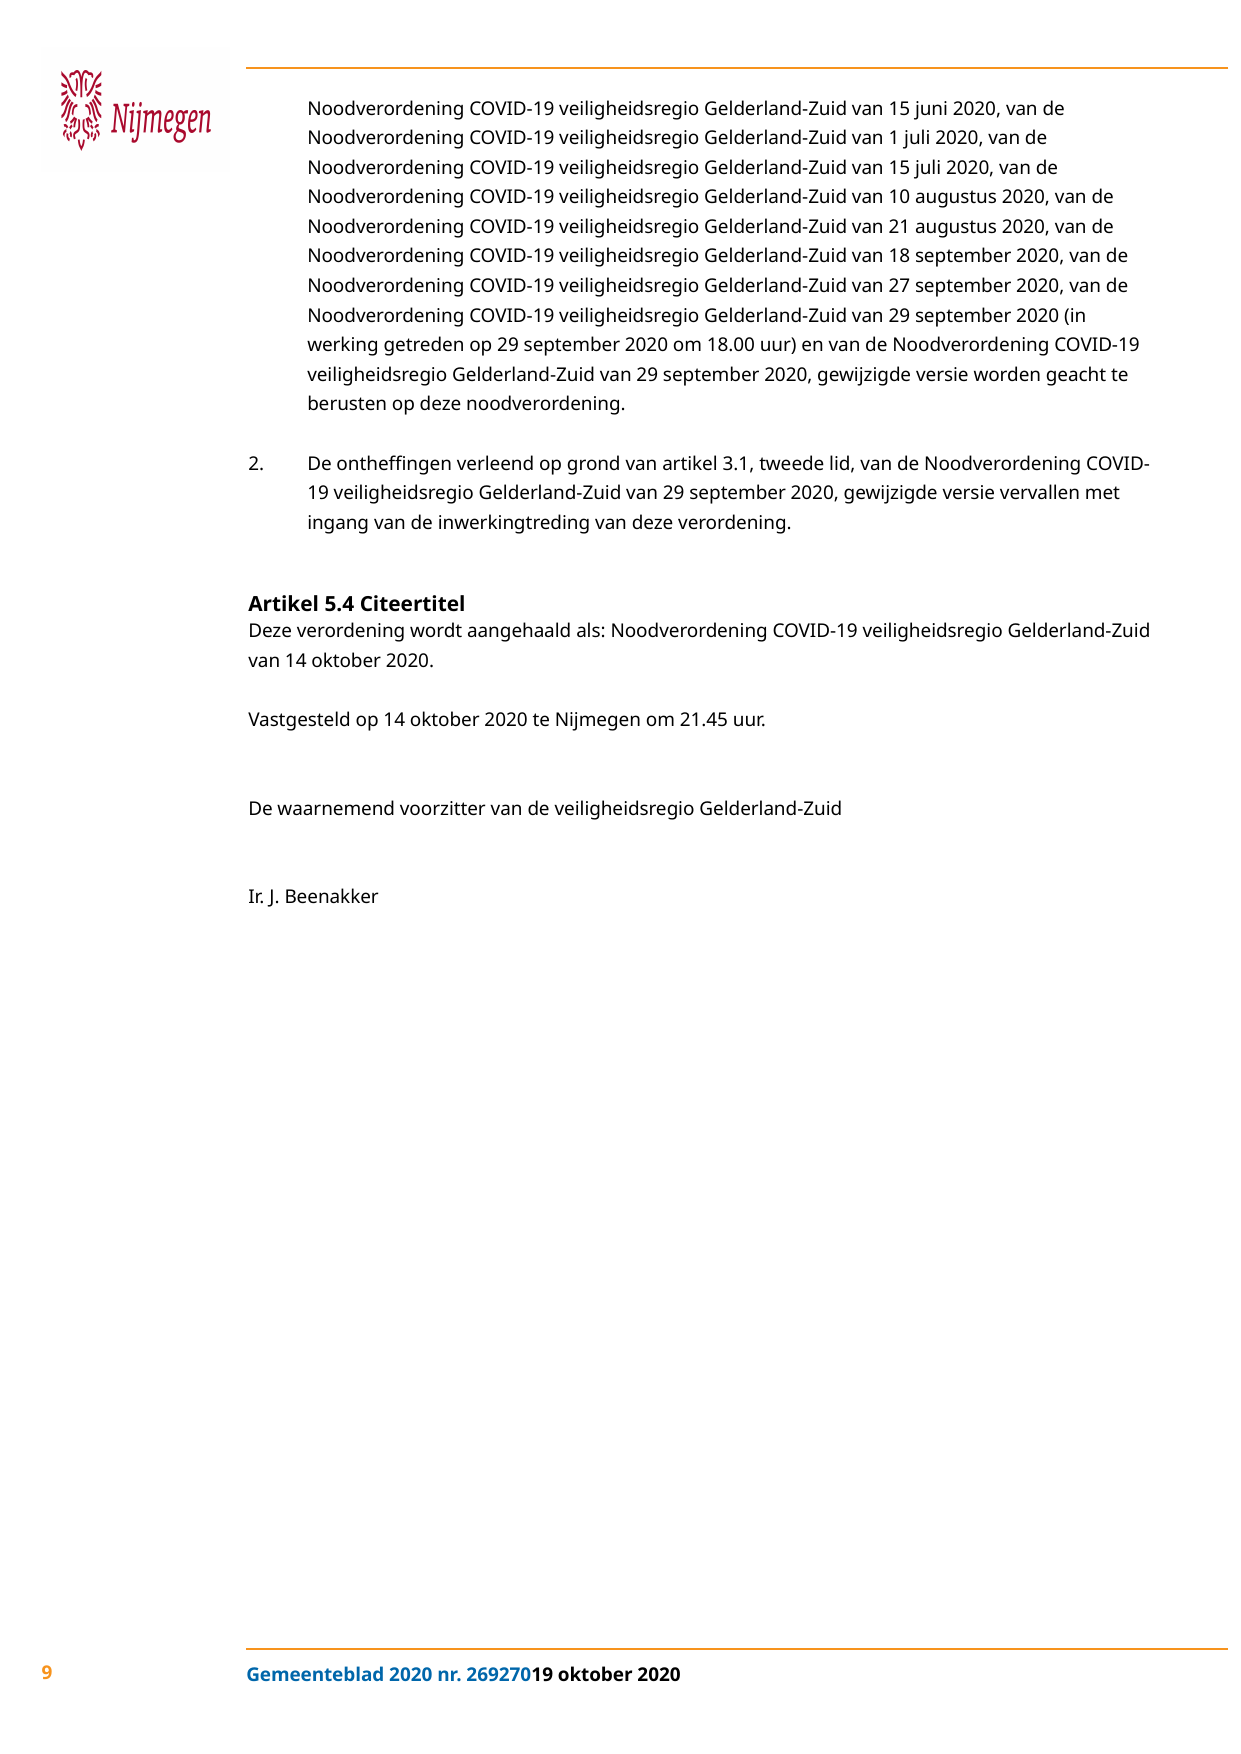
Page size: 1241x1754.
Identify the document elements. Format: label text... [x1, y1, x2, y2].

text Vastgesteld op 14 oktober 2020 te Nijmegen om 21.45 uur. [248, 706, 1152, 732]
text Deze verordening wordt aangehaald als: Noodverordening COVID-19 veiligheidsregio Gelderland-Zuid van 14 oktober 2020. [248, 617, 1152, 673]
picture [41, 47, 231, 172]
list Noodverordening COVID-19 veiligheidsregio Gelderland-Zuid van 15 juni 2020, van de Noodverordening COVID-19 veiligheidsregio Gelderland-Zuid van 1 juli 2020, van de Noodverordening COVID-19 veiligheidsregio Gelderland-Zuid van 15 juli 2020, van de Noodverordening COVID-19 veiligheidsregio Gelderland-Zuid van 10 augustus 2020, van de Noodverordening COVID-19 veiligheidsregio Gelderland-Zuid van 21 augustus 2020, van de Noodverordening COVID-19 veiligheidsregio Gelderland-Zuid van 18 september 2020, van de Noodverordening COVID-19 veiligheidsregio Gelderland-Zuid van 27 september 2020, van de Noodverordening COVID-19 veiligheidsregio Gelderland-Zuid van 29 september 2020 (in werking getreden op 29 september 2020 om 18.00 uur) en van de Noodverordening COVID-19 veiligheidsregio Gelderland-Zuid van 29 september 2020, gewijzigde versie worden geacht te berusten op deze noodverordening. [248, 95, 1152, 416]
text Artikel 5.4 Citeertitel [248, 589, 1152, 617]
list De ontheffingen verleend op grond van artikel 3.1, tweede lid, van de Noodverordening COVID-19 veiligheidsregio Gelderland-Zuid van 29 september 2020, gewijzigde versie vervallen met ingang van de inwerkingtreding van deze verordening. [248, 450, 1152, 535]
text Ir. J. Beenakker [248, 884, 1152, 909]
text De waarnemend voorzitter van de veiligheidsregio Gelderland-Zuid [248, 795, 1152, 821]
